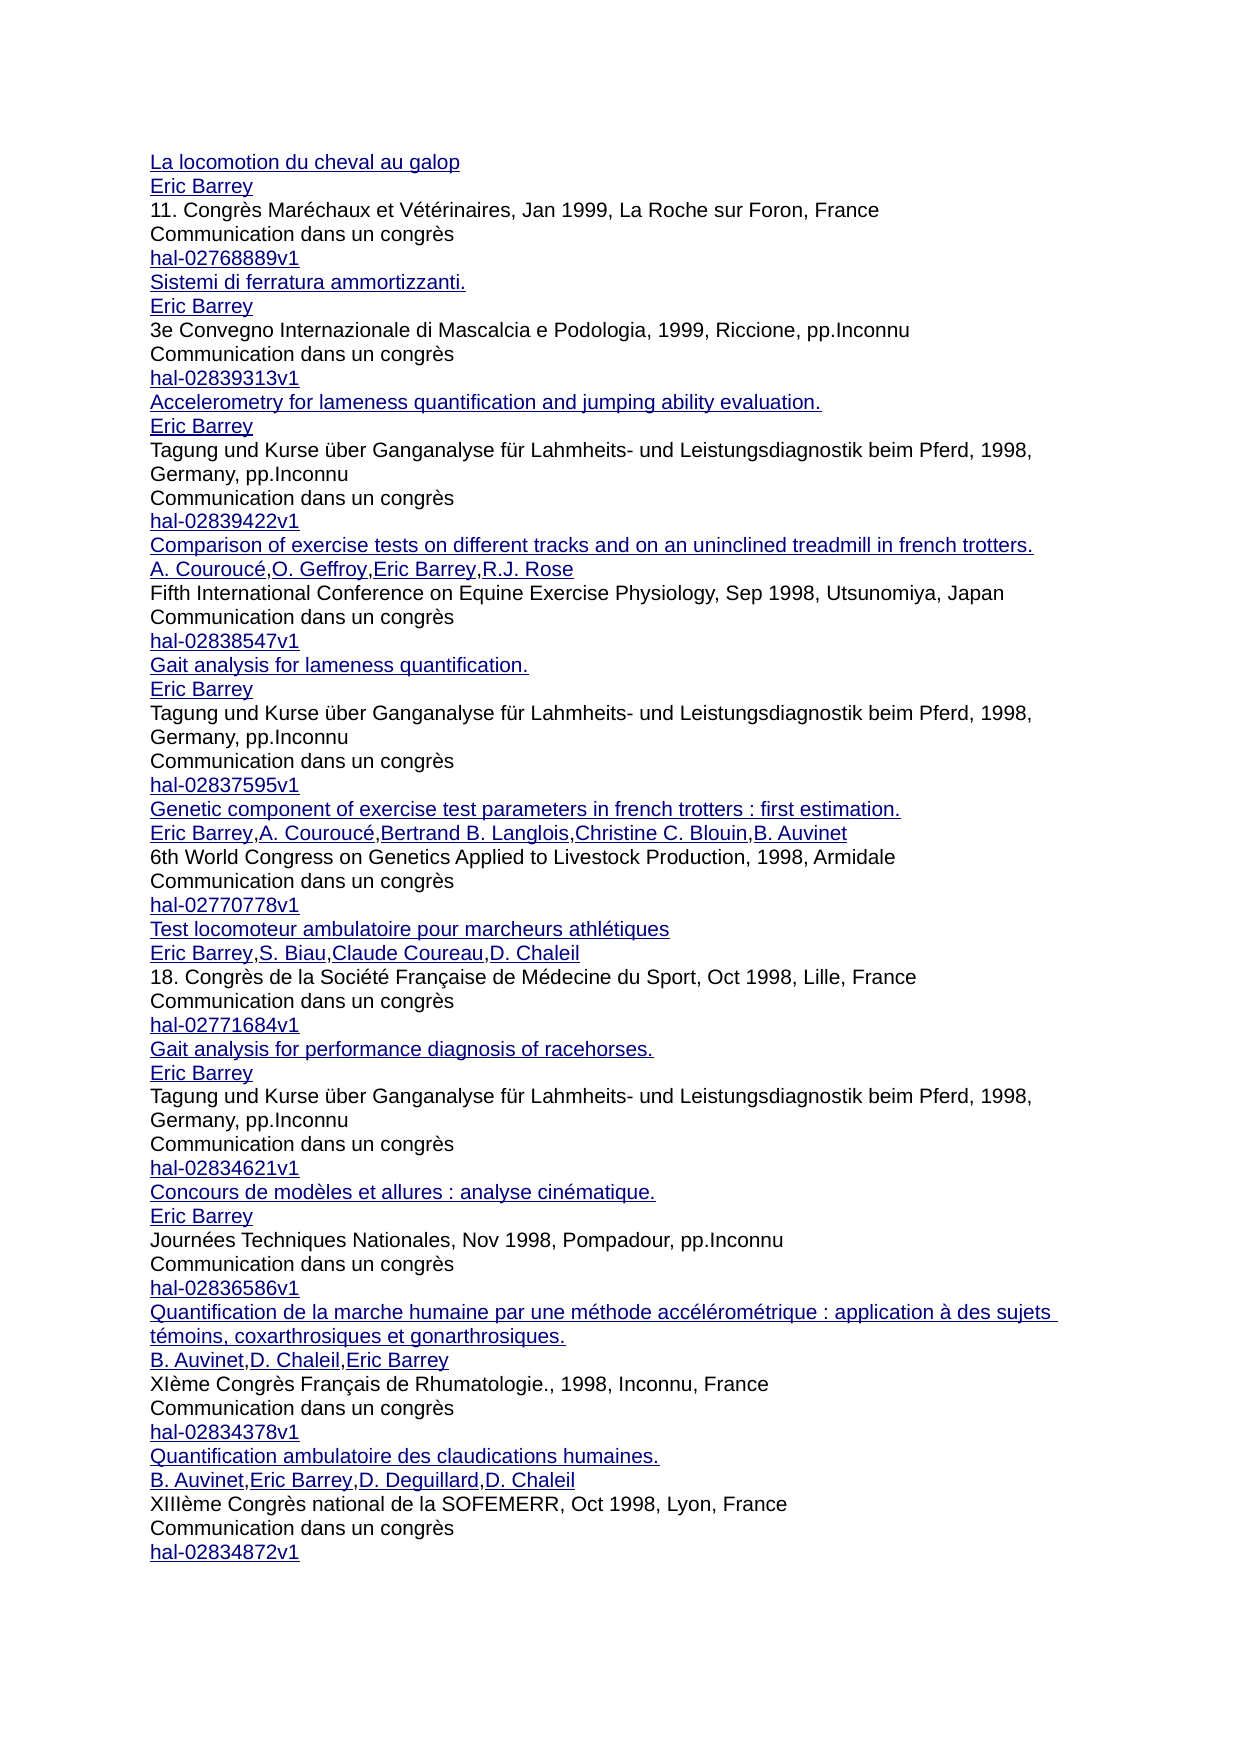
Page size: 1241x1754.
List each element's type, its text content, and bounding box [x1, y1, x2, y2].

table_cell Gait analysis for performance diagnosis of racehorses. Eric Barrey Tagung und Kurse über Ganganalyse für Lahmheits- und Leistungsdiagnostik beim Pferd, 1998, Germany, pp.Inconnu Communication dans un congrès hal-02834621v1 [150, 1036, 1090, 1180]
table_cell Comparison of exercise tests on different tracks and on an uninclined treadmill in french trotters. A. Couroucé,O. Geffroy,Eric Barrey,R.J. Rose Fifth International Conference on Equine Exercise Physiology, Sep 1998, Utsunomiya, Japan Communication dans un congrès hal-02838547v1 [150, 533, 1090, 653]
table_cell Quantification de la marche humaine par une méthode accélérométrique : application à des sujets témoins, coxarthrosiques et gonarthrosiques. B. Auvinet,D. Chaleil,Eric Barrey XIème Congrès Français de Rhumatologie., 1998, Inconnu, France Communication dans un congrès hal-02834378v1 [150, 1300, 1090, 1444]
table_cell Accelerometry for lameness quantification and jumping ability evaluation. Eric Barrey Tagung und Kurse über Ganganalyse für Lahmheits- und Leistungsdiagnostik beim Pferd, 1998, Germany, pp.Inconnu Communication dans un congrès hal-02839422v1 [150, 390, 1090, 533]
table_cell Concours de modèles et allures : analyse cinématique. Eric Barrey Journées Techniques Nationales, Nov 1998, Pompadour, pp.Inconnu Communication dans un congrès hal-02836586v1 [150, 1180, 1090, 1300]
table_cell Genetic component of exercise test parameters in french trotters : first estimation. Eric Barrey,A. Couroucé,Bertrand B. Langlois,Christine C. Blouin,B. Auvinet 6th World Congress on Genetics Applied to Livestock Production, 1998, Armidale Communication dans un congrès hal-02770778v1 [150, 797, 1090, 917]
table_cell Gait analysis for lameness quantification. Eric Barrey Tagung und Kurse über Ganganalyse für Lahmheits- und Leistungsdiagnostik beim Pferd, 1998, Germany, pp.Inconnu Communication dans un congrès hal-02837595v1 [150, 653, 1090, 797]
table_cell La locomotion du cheval au galop Eric Barrey 11. Congrès Maréchaux et Vétérinaires, Jan 1999, La Roche sur Foron, France Communication dans un congrès hal-02768889v1 [150, 150, 1090, 270]
table_cell Test locomoteur ambulatoire pour marcheurs athlétiques Eric Barrey,S. Biau,Claude Coureau,D. Chaleil 18. Congrès de la Société Française de Médecine du Sport, Oct 1998, Lille, France Communication dans un congrès hal-02771684v1 [150, 917, 1090, 1036]
table_cell Quantification ambulatoire des claudications humaines. B. Auvinet,Eric Barrey,D. Deguillard,D. Chaleil XIIIème Congrès national de la SOFEMERR, Oct 1998, Lyon, France Communication dans un congrès hal-02834872v1 [150, 1444, 1090, 1563]
table_cell Sistemi di ferratura ammortizzanti. Eric Barrey 3e Convegno Internazionale di Mascalcia e Podologia, 1999, Riccione, pp.Inconnu Communication dans un congrès hal-02839313v1 [150, 270, 1090, 389]
